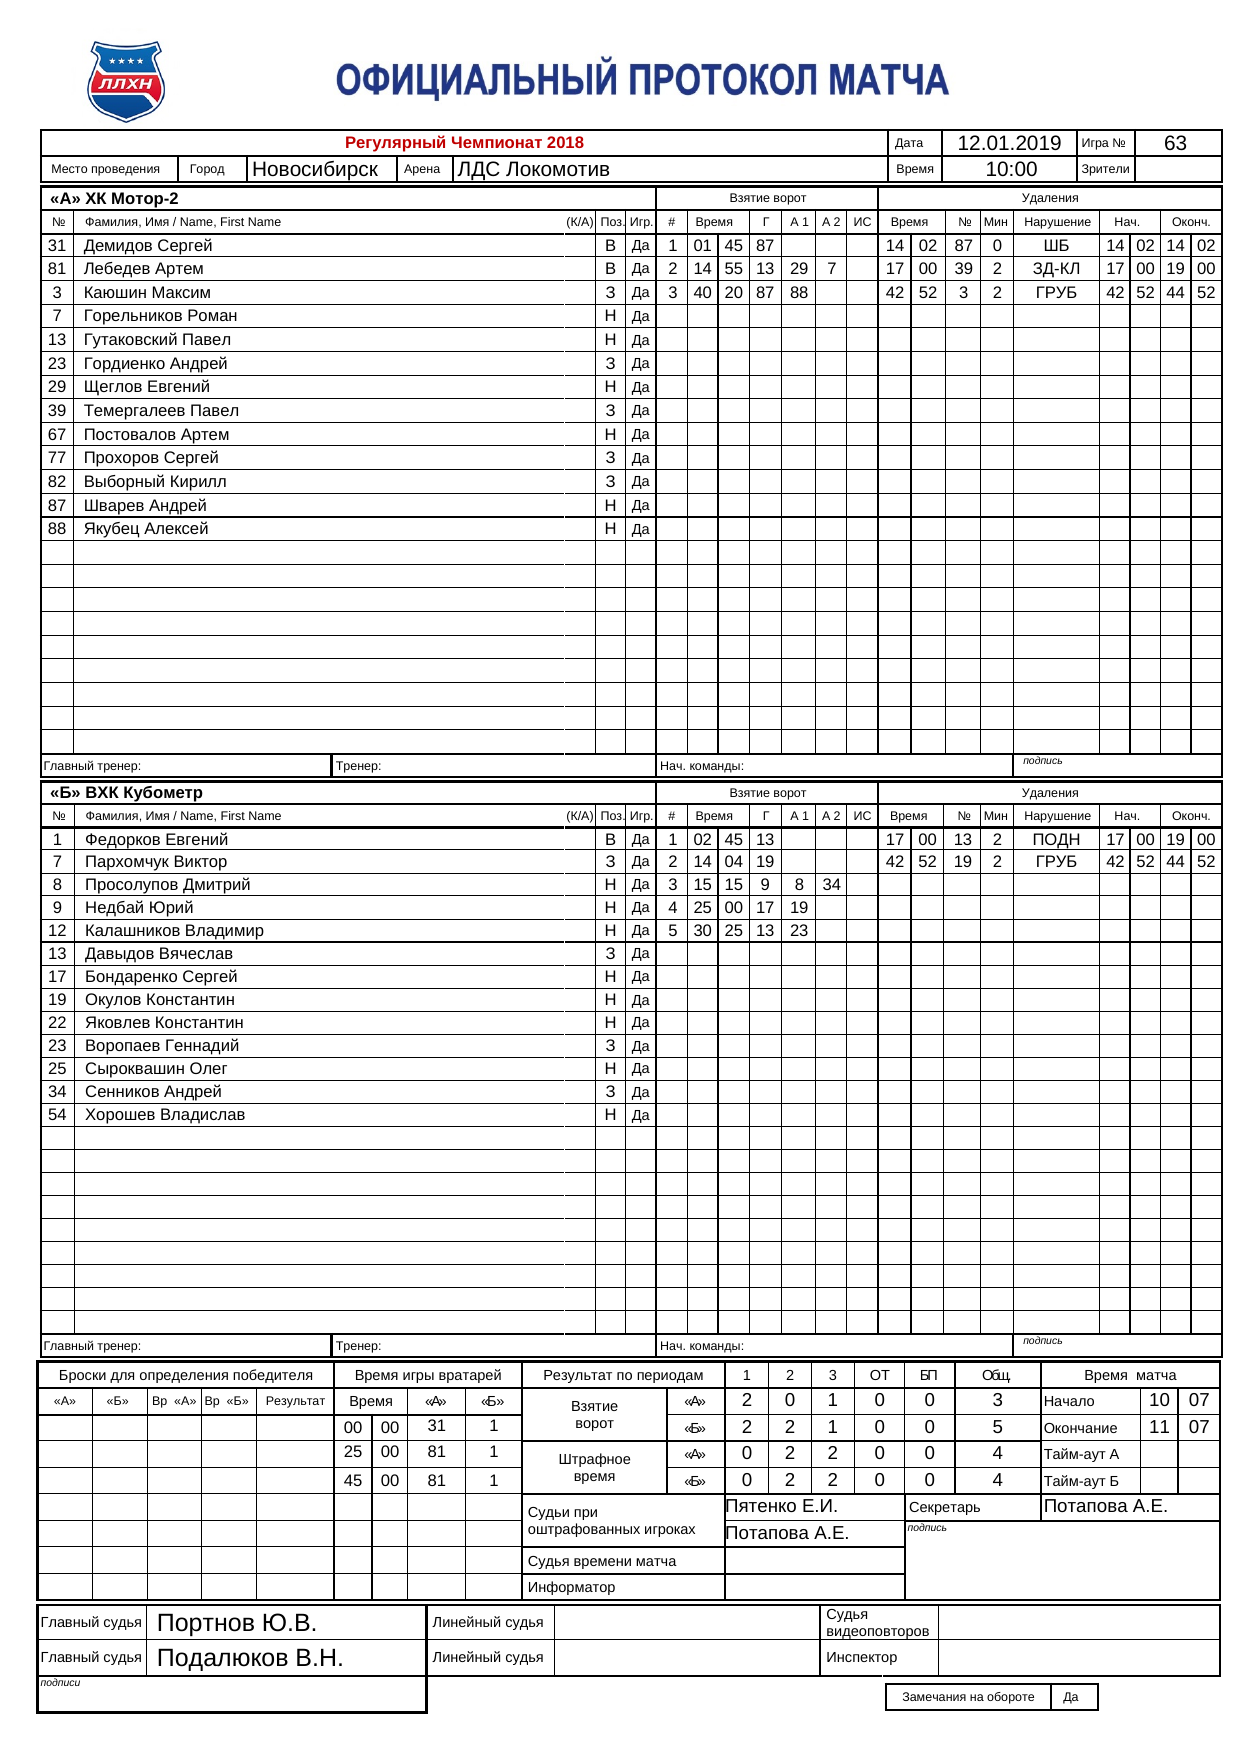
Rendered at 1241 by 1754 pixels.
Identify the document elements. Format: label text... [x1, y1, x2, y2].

table_cell [42, 1242, 74, 1264]
table_cell Нарушение [1014, 211, 1099, 233]
table_cell [1131, 1081, 1160, 1103]
table_cell Каюшин Максим [74, 281, 564, 303]
table_cell Судьи при оштрафованных игроках [523, 1495, 724, 1546]
table_cell [657, 966, 687, 987]
table_cell 55 [719, 257, 749, 280]
table_cell [816, 541, 846, 564]
table_cell подписи [39, 1677, 425, 1711]
table_cell [1192, 1219, 1221, 1241]
table_cell [626, 588, 655, 611]
table_cell 0 [855, 1468, 904, 1493]
table_cell [981, 1196, 1013, 1218]
table_cell 1 [657, 235, 687, 256]
table_cell [847, 470, 877, 493]
table_cell 04 [719, 850, 749, 872]
table_cell [816, 1196, 846, 1218]
table_cell [879, 1081, 910, 1103]
table_header Общ. [956, 1363, 1040, 1387]
table_cell [74, 683, 564, 706]
table_cell Н [596, 966, 625, 987]
table_cell [944, 1173, 980, 1195]
table_cell [74, 541, 564, 564]
table_cell Н [596, 874, 625, 895]
table_cell 00 [1131, 257, 1160, 280]
table_cell [719, 1265, 749, 1287]
table_cell 52 [1131, 850, 1160, 872]
table_cell [1161, 874, 1190, 895]
table_cell [847, 636, 877, 658]
table_cell 02 [688, 829, 717, 849]
table_cell [626, 707, 655, 729]
table_cell [944, 1012, 980, 1033]
table_cell [202, 1416, 256, 1440]
table_cell [879, 1035, 910, 1057]
table_cell [688, 352, 717, 374]
table_cell [466, 1547, 521, 1573]
table_cell [816, 1265, 846, 1287]
table_cell [1161, 1196, 1190, 1218]
table_cell 29 [782, 257, 815, 280]
table_cell 14 [879, 235, 910, 256]
table_cell Нач. команды: [657, 1335, 1012, 1356]
table_cell [93, 1494, 147, 1520]
table_cell [912, 1150, 943, 1172]
table_cell [879, 1265, 910, 1287]
table_cell 10 [1141, 1389, 1177, 1413]
table_cell [782, 1196, 815, 1218]
table_cell 25 [688, 896, 717, 918]
table_cell Время [879, 211, 945, 233]
table_cell [373, 1547, 407, 1573]
table_cell [816, 683, 846, 706]
table_cell [719, 989, 749, 1011]
table_cell [148, 1494, 201, 1520]
table_cell [750, 1012, 781, 1033]
table_cell [1100, 683, 1129, 706]
table_cell [1192, 1081, 1221, 1103]
table_cell [1014, 966, 1099, 987]
table_cell [1131, 565, 1160, 587]
table_cell [1161, 1219, 1190, 1241]
table_cell [912, 1081, 943, 1103]
table_cell [912, 541, 945, 564]
table_cell Да [626, 943, 655, 964]
table_cell [74, 659, 564, 682]
table_cell [1161, 1242, 1190, 1264]
table_cell 14 [688, 850, 717, 872]
table_cell [944, 920, 980, 941]
table_cell [565, 1081, 595, 1103]
table_cell [626, 1150, 655, 1172]
table_cell [93, 1574, 147, 1599]
table_cell [719, 541, 749, 564]
table_cell 14 [1161, 235, 1190, 256]
table_cell [1014, 470, 1099, 493]
table_cell 9 [750, 874, 781, 895]
table_header Да [1052, 1685, 1097, 1709]
table_cell [782, 518, 815, 540]
table_cell [816, 730, 846, 753]
table_cell [879, 659, 910, 682]
table_cell Шварев Андрей [74, 494, 564, 516]
table_cell Нач. [1100, 805, 1160, 826]
table_cell [816, 707, 846, 729]
table_cell [981, 352, 1013, 374]
table_cell [946, 636, 980, 658]
table_cell [782, 943, 815, 964]
table_cell [981, 376, 1013, 398]
table_cell [335, 1521, 371, 1546]
table_cell [816, 1311, 846, 1333]
table_cell Время [889, 157, 941, 181]
table_cell [719, 1104, 749, 1126]
table_cell [1161, 1288, 1190, 1310]
table_cell [565, 376, 595, 398]
table_cell 19 [944, 850, 980, 872]
table_cell [879, 874, 910, 895]
table_cell 13 [42, 943, 74, 964]
table_cell 7 [42, 850, 74, 872]
table_cell [981, 446, 1013, 469]
table_cell [1131, 1196, 1160, 1218]
table_cell [750, 518, 781, 540]
table_cell Да [626, 376, 655, 398]
table_cell [912, 1242, 943, 1264]
table_cell [1192, 1104, 1221, 1126]
table_cell 2 [981, 281, 1013, 303]
table_cell Игр. [626, 805, 655, 826]
table_cell Арена [398, 157, 452, 181]
table_cell [847, 707, 877, 729]
table_cell [688, 966, 717, 987]
table_cell [42, 612, 73, 634]
table_cell [816, 1242, 846, 1264]
table_cell 07 [1179, 1415, 1219, 1440]
table_cell [879, 1196, 910, 1218]
table_cell [565, 470, 595, 493]
table_cell А 1 [782, 211, 815, 233]
table_cell 02 [1192, 235, 1221, 256]
table_cell [719, 943, 749, 964]
table_cell [42, 1265, 74, 1287]
table_cell [657, 683, 687, 706]
table_cell [944, 1127, 980, 1149]
table_cell [912, 1012, 943, 1033]
table_header 63 [1136, 131, 1221, 155]
table_header 1 [726, 1363, 768, 1387]
table_cell [782, 565, 815, 587]
table_cell [1161, 1150, 1190, 1172]
table_cell [1192, 966, 1221, 987]
table_header Время матча [1042, 1363, 1219, 1387]
table_cell [816, 896, 846, 918]
table_cell [750, 1127, 781, 1149]
table_cell [1131, 1265, 1160, 1287]
table_cell [657, 1242, 687, 1264]
table_cell [428, 1677, 882, 1711]
table_cell [1014, 399, 1099, 422]
table_header Взятие ворот [657, 783, 877, 803]
table_cell [1100, 518, 1129, 540]
table_cell [879, 943, 910, 964]
table_cell [1161, 920, 1190, 941]
table_cell [74, 636, 564, 658]
table_cell [565, 1058, 595, 1079]
table_cell [555, 1606, 819, 1639]
table_cell [816, 1173, 846, 1195]
table_cell 13 [944, 829, 980, 849]
table_cell [626, 1288, 655, 1310]
table_cell Судья видеоповторов [821, 1606, 938, 1639]
table_cell [1014, 989, 1099, 1011]
table_cell [816, 1058, 846, 1079]
table_cell [1192, 636, 1221, 658]
table_cell 45 [719, 235, 749, 256]
table_cell [981, 1265, 1013, 1287]
table_cell [944, 896, 980, 918]
table_cell [944, 1058, 980, 1079]
table_cell Оконч. [1161, 211, 1221, 233]
table_cell [750, 1265, 781, 1287]
table_cell [944, 1265, 980, 1287]
table_cell Взятие ворот [523, 1389, 666, 1440]
table_cell [1100, 896, 1129, 918]
table_cell [1100, 494, 1129, 516]
table_cell «Б» [668, 1415, 724, 1440]
table_cell 00 [912, 257, 945, 280]
table_cell 45 [719, 829, 749, 849]
table_cell [816, 423, 846, 445]
table_cell [750, 1219, 781, 1241]
table_cell Подалюков В.Н. [147, 1640, 425, 1675]
table_cell «Б» [93, 1389, 147, 1413]
table_cell [981, 966, 1013, 987]
table_cell [565, 1196, 595, 1218]
table_cell [148, 1547, 201, 1573]
table_cell [1179, 1441, 1219, 1467]
table_cell [565, 235, 595, 256]
table_cell [879, 423, 910, 445]
table_cell 30 [688, 920, 717, 941]
table_cell ГРУБ [1014, 281, 1099, 303]
table_cell [1131, 305, 1160, 327]
table_cell [373, 1521, 407, 1546]
table_cell 02 [1131, 235, 1160, 256]
table_cell [1100, 446, 1129, 469]
table_cell [847, 1242, 877, 1264]
table_cell [688, 659, 717, 682]
table_cell [626, 659, 655, 682]
table_header 2 [769, 1363, 811, 1387]
table_cell [816, 1012, 846, 1033]
table_cell [257, 1494, 333, 1520]
table_cell [750, 966, 781, 987]
table_cell [816, 235, 846, 256]
table_cell [688, 1104, 717, 1126]
table_cell [1014, 730, 1099, 753]
table_cell [750, 636, 781, 658]
table_cell [1100, 470, 1129, 493]
table_header Регулярный Чемпионат 2018 [42, 131, 887, 155]
table_cell 42 [879, 281, 910, 303]
table_cell [912, 896, 943, 918]
table_header Взятие ворот [657, 188, 877, 209]
table_cell «А» [668, 1442, 724, 1467]
table_cell [148, 1441, 201, 1467]
table_cell [782, 1081, 815, 1103]
table_cell [782, 328, 815, 351]
table_cell [912, 943, 943, 964]
table_cell Недбай Юрий [75, 896, 564, 918]
table_cell Н [596, 896, 625, 918]
table_cell [1131, 920, 1160, 941]
table_cell [565, 896, 595, 918]
table_cell № [946, 211, 980, 233]
table_cell Пятенко Е.И. [726, 1495, 904, 1520]
table_cell [1161, 707, 1190, 729]
table_cell 3 [657, 874, 687, 895]
table_cell [912, 1058, 943, 1079]
table_cell [719, 565, 749, 587]
table_cell [719, 707, 749, 729]
table_cell [1192, 328, 1221, 351]
table_cell [657, 730, 687, 753]
table_header Броски для определения победителя [39, 1363, 333, 1387]
table_cell [1161, 423, 1190, 445]
table_cell [847, 896, 877, 918]
table_cell [1131, 446, 1160, 469]
table_cell [719, 636, 749, 658]
table_cell [750, 1104, 781, 1126]
table_cell [565, 1219, 595, 1241]
table_cell № [944, 805, 980, 826]
table_cell [981, 683, 1013, 706]
table_cell Н [596, 920, 625, 941]
table_cell [1192, 446, 1221, 469]
table_cell [912, 588, 945, 611]
table_cell 19 [1161, 257, 1190, 280]
table_cell [1014, 1104, 1099, 1126]
table_cell [1131, 470, 1160, 493]
table_cell ИС [847, 805, 877, 826]
table_cell [1161, 399, 1190, 422]
table_cell [719, 423, 749, 445]
table_cell Новосибирск [248, 157, 396, 181]
table_cell [1100, 1311, 1129, 1333]
table_cell [626, 683, 655, 706]
table_cell [1161, 1127, 1190, 1149]
table_cell [657, 1012, 687, 1033]
table_cell [1014, 659, 1099, 682]
table_cell [1100, 423, 1129, 445]
table_cell Вр «А» [148, 1389, 201, 1413]
table_cell 7 [816, 257, 846, 280]
table_cell [782, 1311, 815, 1333]
table_cell [879, 612, 910, 634]
table_cell Место проведения [42, 157, 177, 181]
table_cell [981, 1012, 1013, 1033]
table_cell [782, 1035, 815, 1057]
table_cell [335, 1547, 371, 1573]
table_cell [750, 1150, 781, 1172]
table_cell Да [626, 1058, 655, 1079]
table_cell 1 [466, 1441, 521, 1467]
table_cell [750, 494, 781, 516]
table_cell Город [179, 157, 246, 181]
table_cell [946, 588, 980, 611]
table_cell [912, 328, 945, 351]
table_cell [912, 1219, 943, 1241]
table_cell [1131, 874, 1160, 895]
table_cell [565, 541, 595, 564]
table_cell [1131, 659, 1160, 682]
table_cell [912, 494, 945, 516]
table_cell [1131, 1127, 1160, 1149]
table_cell [750, 1035, 781, 1057]
table_cell [565, 1265, 595, 1287]
table_cell [565, 1127, 595, 1149]
table_cell [1131, 636, 1160, 658]
table_cell [1131, 328, 1160, 351]
table_cell Время [688, 211, 749, 233]
table_cell [879, 446, 910, 469]
table_cell [1014, 1058, 1099, 1079]
table_cell 13 [750, 920, 781, 941]
table_cell [657, 989, 687, 1011]
table_cell 31 [42, 235, 73, 256]
table_cell [1161, 565, 1190, 587]
table_cell [565, 1311, 595, 1333]
table_cell [596, 612, 625, 634]
table_header 12.01.2019 [943, 131, 1076, 155]
table_cell [719, 1127, 749, 1149]
table_cell Информатор [523, 1575, 724, 1599]
table_header Время игры вратарей [335, 1363, 521, 1387]
table_cell [1100, 874, 1129, 895]
table_cell 25 [335, 1441, 371, 1467]
table_cell [1131, 423, 1160, 445]
table_cell Да [626, 470, 655, 493]
table_cell [847, 565, 877, 587]
table_cell [944, 989, 980, 1011]
table_cell [816, 281, 846, 303]
table_cell [1192, 470, 1221, 493]
table_cell [816, 1035, 846, 1057]
table_cell [657, 707, 687, 729]
table_cell [75, 1311, 564, 1333]
table_cell [1100, 636, 1129, 658]
table_cell [847, 328, 877, 351]
table_cell Тайм-аут А [1042, 1441, 1140, 1467]
table_cell 52 [1192, 281, 1221, 303]
table_cell Нарушение [1014, 805, 1099, 826]
table_cell Начало [1042, 1389, 1140, 1413]
table_cell [626, 1196, 655, 1218]
table_cell [688, 1311, 717, 1333]
table_cell [750, 730, 781, 753]
table_cell [719, 518, 749, 540]
table_cell [202, 1547, 256, 1573]
table_cell 17 [1100, 829, 1129, 849]
table_cell [657, 1035, 687, 1057]
table_cell 00 [912, 829, 943, 849]
table_cell [39, 1441, 92, 1467]
table_cell [1100, 707, 1129, 729]
table_cell [847, 1104, 877, 1126]
table_cell Н [596, 989, 625, 1011]
table_cell [657, 423, 687, 445]
table_cell [1100, 305, 1129, 327]
table_cell [912, 352, 945, 374]
table_cell [1100, 1081, 1129, 1103]
table_cell [750, 1196, 781, 1218]
table_cell [39, 1547, 92, 1573]
table_cell [1014, 1242, 1099, 1264]
table_cell [719, 683, 749, 706]
table_cell [847, 494, 877, 516]
table_cell Да [626, 518, 655, 540]
table_cell ЗД-КЛ [1014, 257, 1099, 280]
table_cell [1192, 683, 1221, 706]
table_cell Поз. [596, 211, 625, 233]
table_cell [847, 1265, 877, 1287]
table_cell [944, 1288, 980, 1310]
table_cell [847, 305, 877, 327]
table_cell [148, 1468, 201, 1493]
table_cell [1161, 328, 1190, 351]
table_cell [726, 1548, 904, 1573]
table_cell [1014, 1035, 1099, 1057]
table_cell Н [596, 376, 625, 398]
table_cell [42, 1127, 74, 1149]
table_header Удаления [879, 783, 1221, 803]
table_cell Бондаренко Сергей [75, 966, 564, 987]
table_cell [1100, 588, 1129, 611]
table_cell [1100, 376, 1129, 398]
table_cell 17 [879, 257, 910, 280]
table_cell З [596, 281, 625, 303]
table_cell [847, 874, 877, 895]
table_cell [1100, 1196, 1129, 1218]
table_cell [912, 1311, 943, 1333]
table_cell [596, 1196, 625, 1218]
table_cell [1100, 1104, 1129, 1126]
table_cell [688, 1035, 717, 1057]
table_cell [202, 1574, 256, 1599]
table_cell [750, 470, 781, 493]
table_cell [912, 707, 945, 729]
table_cell [1014, 1127, 1099, 1149]
table_cell [1192, 896, 1221, 918]
table_cell 54 [42, 1104, 74, 1126]
table_cell [1192, 943, 1221, 964]
table_cell [912, 446, 945, 469]
table_cell 3 [42, 281, 73, 303]
table_cell 5 [657, 920, 687, 941]
table_cell Сыроквашин Олег [75, 1058, 564, 1079]
table_cell [626, 730, 655, 753]
table_cell 14 [1100, 235, 1129, 256]
table_cell Фамилия, Имя / Name, First Name [74, 211, 565, 233]
table_cell 77 [42, 446, 73, 469]
table_cell [626, 1242, 655, 1264]
table_cell [93, 1441, 147, 1467]
table_cell [816, 1219, 846, 1241]
table_cell [257, 1521, 333, 1546]
table_cell 52 [912, 850, 943, 872]
table_cell [565, 446, 595, 469]
table_cell [1014, 874, 1099, 895]
table_cell [847, 1035, 877, 1057]
table_cell [657, 399, 687, 422]
table_cell [1161, 1173, 1190, 1195]
table_cell [75, 1127, 564, 1149]
table_cell [879, 305, 910, 327]
table_cell [657, 1127, 687, 1149]
table_cell [847, 659, 877, 682]
table_cell [782, 612, 815, 634]
table_cell [1161, 446, 1190, 469]
table_cell [816, 1081, 846, 1103]
table_cell [1014, 612, 1099, 634]
table_cell [946, 541, 980, 564]
table_cell [750, 446, 781, 469]
table_cell [1014, 1265, 1099, 1287]
table_cell [816, 850, 846, 872]
table_cell [1192, 1288, 1221, 1310]
table_cell [847, 518, 877, 540]
table_cell [1014, 423, 1099, 445]
table_cell Тренер: [333, 755, 655, 776]
table_cell [816, 494, 846, 516]
table_cell [782, 352, 815, 374]
table_cell [1192, 874, 1221, 895]
table_cell Н [596, 328, 625, 351]
table_cell [688, 328, 717, 351]
table_cell [912, 659, 945, 682]
table_cell [1192, 989, 1221, 1011]
table_cell 0 [769, 1389, 811, 1413]
table_cell [750, 1081, 781, 1103]
table_cell [688, 612, 717, 634]
table_cell [719, 612, 749, 634]
table_cell [1014, 376, 1099, 398]
table_cell [466, 1574, 521, 1599]
table_cell [1131, 943, 1160, 964]
table_cell [847, 376, 877, 398]
table_cell [596, 659, 625, 682]
table_cell [981, 1173, 1013, 1195]
table_cell [782, 541, 815, 564]
table_cell [1014, 446, 1099, 469]
table_cell [847, 1288, 877, 1310]
table_cell (К/А) [565, 805, 595, 826]
table_cell [879, 1058, 910, 1079]
table_cell № [42, 211, 73, 233]
table_cell Штрафное время [523, 1442, 666, 1493]
table_cell [565, 423, 595, 445]
table_cell Игр. [626, 211, 655, 233]
table_cell [688, 730, 717, 753]
table_cell [981, 518, 1013, 540]
table_cell [719, 1081, 749, 1103]
table_cell [719, 1058, 749, 1079]
table_cell [1014, 1311, 1099, 1333]
table_cell [39, 1521, 92, 1546]
table_cell 0 [905, 1468, 954, 1493]
table_cell [1131, 1242, 1160, 1264]
table_cell [565, 328, 595, 351]
table_cell [719, 1173, 749, 1195]
table_cell [782, 730, 815, 753]
table_cell [1100, 1127, 1129, 1149]
table_cell Да [626, 1081, 655, 1103]
table_cell Лебедев Артем [74, 257, 564, 280]
table_cell [1192, 1012, 1221, 1033]
table_cell ГРУБ [1014, 850, 1099, 872]
table_cell [657, 1265, 687, 1287]
table_cell [688, 1150, 717, 1172]
table_cell Демидов Сергей [74, 235, 564, 256]
table_cell [1131, 1035, 1160, 1057]
table_cell [944, 966, 980, 987]
table_cell [981, 989, 1013, 1011]
table_cell [596, 1288, 625, 1310]
table_cell 1 [42, 829, 74, 849]
table_cell Нач. [1100, 211, 1160, 233]
table_cell 2 [769, 1468, 811, 1493]
table_cell [847, 1311, 877, 1333]
table_cell [1100, 352, 1129, 374]
table_cell 0 [905, 1415, 954, 1440]
table_cell [816, 1127, 846, 1149]
table_cell [847, 281, 877, 303]
table_cell Портнов Ю.В. [147, 1606, 425, 1639]
table_cell [879, 328, 910, 351]
table_cell 82 [42, 470, 73, 493]
table_cell [75, 1265, 564, 1287]
table_cell [750, 328, 781, 351]
table_cell Гутаковский Павел [74, 328, 564, 351]
table_cell [879, 588, 910, 611]
table_cell [1161, 989, 1190, 1011]
table_cell [688, 446, 717, 469]
table_cell [750, 565, 781, 587]
table_cell [750, 683, 781, 706]
table_cell [1192, 494, 1221, 516]
table_cell [565, 683, 595, 706]
table_cell «А» [668, 1389, 724, 1413]
table_cell 4 [956, 1442, 1040, 1467]
table_cell [74, 730, 564, 753]
table_cell [1192, 612, 1221, 634]
table_cell [657, 1219, 687, 1241]
table_cell 29 [42, 376, 73, 398]
table_cell [939, 1606, 1219, 1639]
table_cell 44 [1161, 281, 1190, 303]
table_cell 23 [42, 1035, 74, 1057]
table_cell 0 [981, 235, 1013, 256]
table_cell [688, 470, 717, 493]
table_cell 2 [981, 829, 1013, 849]
table_cell [719, 730, 749, 753]
table_cell [719, 1288, 749, 1310]
table_cell Оконч. [1161, 805, 1221, 826]
table_cell Темергалеев Павел [74, 399, 564, 422]
table_cell [750, 1058, 781, 1079]
table_cell [782, 305, 815, 327]
table_cell [816, 659, 846, 682]
table_cell З [596, 399, 625, 422]
table_cell [750, 1242, 781, 1264]
table_cell 3 [657, 281, 687, 303]
table_cell [257, 1416, 333, 1440]
table_cell Да [626, 896, 655, 918]
table_cell [657, 541, 687, 564]
table_cell [912, 612, 945, 634]
table_cell [912, 1288, 943, 1310]
table_cell Главный тренер: [42, 755, 330, 776]
table_cell [93, 1547, 147, 1573]
table_cell [946, 352, 980, 374]
table_cell 23 [782, 920, 815, 941]
table_cell А 1 [782, 805, 815, 826]
table_cell [565, 1104, 595, 1126]
table_cell [981, 1058, 1013, 1079]
table_cell [657, 1196, 687, 1218]
table_cell [202, 1521, 256, 1546]
table_cell [912, 920, 943, 941]
table_cell [565, 1242, 595, 1264]
table_cell 39 [42, 399, 73, 422]
table_cell [1014, 305, 1099, 327]
table_cell [688, 1219, 717, 1241]
table_cell [816, 399, 846, 422]
table_cell [981, 636, 1013, 658]
table_cell 81 [408, 1468, 465, 1493]
table_cell [657, 1150, 687, 1172]
table_cell 8 [782, 874, 815, 895]
table_cell [1014, 352, 1099, 374]
table_cell [466, 1521, 521, 1546]
table_cell [847, 1058, 877, 1079]
table_cell [596, 1127, 625, 1149]
table_cell Инспектор [821, 1640, 938, 1675]
table_cell Калашников Владимир [75, 920, 564, 941]
table_cell [981, 470, 1013, 493]
table_cell [816, 943, 846, 964]
table_header Результат по периодам [523, 1363, 724, 1387]
table_cell [847, 920, 877, 941]
table_cell Н [596, 423, 625, 445]
table_cell 3 [946, 281, 980, 303]
table_cell [912, 683, 945, 706]
table_cell [1100, 1242, 1129, 1264]
table_cell [1192, 1058, 1221, 1079]
table_cell [1161, 966, 1190, 987]
table_cell Да [626, 423, 655, 445]
table_cell [1131, 683, 1160, 706]
table_cell [912, 989, 943, 1011]
table_cell Н [596, 1058, 625, 1079]
table_cell [1131, 730, 1160, 753]
table_cell [782, 1173, 815, 1195]
table_cell [912, 1127, 943, 1149]
table_cell [257, 1441, 333, 1467]
table_cell [719, 588, 749, 611]
table_cell [1100, 730, 1129, 753]
table_cell [750, 352, 781, 374]
table_cell Да [626, 1104, 655, 1126]
table_cell Линейный судья [428, 1606, 554, 1639]
table_cell [750, 305, 781, 327]
table_cell [565, 399, 595, 422]
table_cell # [657, 211, 687, 233]
table_cell [816, 989, 846, 1011]
table_cell [466, 1494, 521, 1520]
table_cell [1192, 920, 1221, 941]
table_cell [1131, 1173, 1160, 1195]
table_cell Хорошев Владислав [75, 1104, 564, 1126]
table_cell [373, 1574, 407, 1599]
table_cell [1100, 1150, 1129, 1172]
table_cell [1192, 399, 1221, 422]
table_cell [1192, 1035, 1221, 1057]
table_cell 00 [373, 1416, 407, 1440]
table_cell 13 [42, 328, 73, 351]
table_cell [1099, 1682, 1220, 1711]
table_cell [565, 1288, 595, 1310]
table_cell [565, 352, 595, 374]
table_cell [1161, 376, 1190, 398]
table_cell Да [626, 399, 655, 422]
table_cell 13 [750, 257, 781, 280]
table_cell [688, 636, 717, 658]
table_cell [912, 1196, 943, 1218]
table_cell [981, 1242, 1013, 1264]
table_cell Нач. команды: [657, 755, 1012, 776]
table_cell [1161, 518, 1190, 540]
table_cell [1192, 659, 1221, 682]
table_cell [75, 1150, 564, 1172]
table_cell [596, 1242, 625, 1264]
table_cell [688, 1173, 717, 1195]
table_cell [1131, 541, 1160, 564]
table_cell Мин [981, 211, 1013, 233]
table_cell [981, 920, 1013, 941]
table_cell 2 [981, 257, 1013, 280]
table_cell «А» [408, 1389, 465, 1413]
table_cell [981, 588, 1013, 611]
table_cell [596, 1173, 625, 1195]
table_cell подпись [906, 1522, 1219, 1599]
table_cell [565, 659, 595, 682]
table_cell 00 [719, 896, 749, 918]
table_cell 17 [750, 896, 781, 918]
table_cell 25 [42, 1058, 74, 1079]
table_cell [912, 874, 943, 895]
table_cell 01 [688, 235, 717, 256]
table_cell [1161, 588, 1190, 611]
table_cell [981, 1035, 1013, 1057]
table_cell [565, 1150, 595, 1172]
table_cell [912, 730, 945, 753]
table_cell [1131, 494, 1160, 516]
table_cell З [596, 470, 625, 493]
table_cell З [596, 446, 625, 469]
table_cell [1192, 1196, 1221, 1218]
table_cell 00 [335, 1416, 371, 1440]
table_cell [847, 423, 877, 445]
table_cell [657, 1104, 687, 1126]
table_cell [565, 281, 595, 303]
table_cell [688, 376, 717, 398]
table_cell 19 [42, 989, 74, 1011]
table_cell [847, 829, 877, 849]
table_cell Потапова А.Е. [1042, 1495, 1219, 1520]
table_cell [1014, 328, 1099, 351]
table_cell [912, 518, 945, 540]
table_cell 2 [812, 1442, 854, 1467]
table_cell [688, 565, 717, 587]
table_cell [816, 328, 846, 351]
table_cell [657, 588, 687, 611]
table_cell [1100, 1173, 1129, 1195]
table_cell «Б» [668, 1468, 724, 1493]
table_cell [1100, 541, 1129, 564]
table_cell З [596, 1035, 625, 1057]
table_cell 87 [750, 281, 781, 303]
table_cell [946, 446, 980, 469]
table_cell [816, 588, 846, 611]
table_cell [879, 896, 910, 918]
table_cell [688, 1196, 717, 1218]
table_cell [1100, 1288, 1129, 1310]
table_cell [782, 235, 815, 256]
table_cell 02 [912, 235, 945, 256]
table_cell Щеглов Евгений [74, 376, 564, 398]
table_cell Да [626, 446, 655, 469]
table_cell подпись [1014, 755, 1221, 776]
table_cell [257, 1574, 333, 1599]
table_cell [782, 829, 815, 849]
table_cell [847, 399, 877, 422]
table_cell [42, 707, 73, 729]
table_cell 17 [42, 966, 74, 987]
table_cell [1192, 541, 1221, 564]
table_cell [335, 1574, 371, 1599]
table_cell [657, 1173, 687, 1195]
table_cell [847, 235, 877, 256]
table_cell [565, 874, 595, 895]
table_cell [847, 446, 877, 469]
table_cell [657, 636, 687, 658]
table_cell [782, 399, 815, 422]
table_cell Прохоров Сергей [74, 446, 564, 469]
table_cell [946, 518, 980, 540]
table_cell Да [626, 352, 655, 374]
table_cell [1192, 376, 1221, 398]
table_cell [1161, 636, 1190, 658]
table_cell Время [688, 805, 749, 826]
table_cell Да [626, 235, 655, 256]
table_cell [42, 1311, 74, 1333]
table_cell [719, 1219, 749, 1241]
table_cell [750, 399, 781, 422]
table_cell [596, 565, 625, 587]
table_cell [719, 1311, 749, 1333]
table_cell [1161, 1035, 1190, 1057]
table_cell [1161, 896, 1190, 918]
table_cell Да [626, 920, 655, 941]
table_cell [981, 494, 1013, 516]
table_cell [1131, 588, 1160, 611]
table_cell [944, 1035, 980, 1057]
table_cell [565, 612, 595, 634]
table_cell [782, 659, 815, 682]
table_cell [879, 636, 910, 658]
table_cell А 2 [816, 805, 846, 826]
table_cell [750, 943, 781, 964]
table_cell [257, 1547, 333, 1573]
table_cell [657, 565, 687, 587]
table_cell [879, 470, 910, 493]
table_cell 1 [812, 1389, 854, 1413]
table_cell [944, 1219, 980, 1241]
table_cell [1131, 1288, 1160, 1310]
table_cell [946, 494, 980, 516]
table_cell [816, 376, 846, 398]
table_cell [944, 1196, 980, 1218]
table_cell [946, 683, 980, 706]
table_cell [879, 565, 910, 587]
table_cell [879, 989, 910, 1011]
table_cell [565, 257, 595, 280]
table_cell [782, 1265, 815, 1287]
table_cell [1014, 707, 1099, 729]
table_cell [1192, 707, 1221, 729]
table_cell [750, 707, 781, 729]
table_cell [1192, 305, 1221, 327]
table_cell [688, 399, 717, 422]
table_cell [782, 1150, 815, 1172]
table_cell [1192, 1265, 1221, 1287]
table_cell [816, 920, 846, 941]
table_cell [688, 305, 717, 327]
table_cell [1161, 541, 1190, 564]
table_cell [596, 683, 625, 706]
table_cell [1014, 636, 1099, 658]
table_cell 34 [42, 1081, 74, 1103]
table_cell [657, 470, 687, 493]
table_cell [750, 541, 781, 564]
table_cell [657, 943, 687, 964]
table_cell [750, 989, 781, 1011]
table_cell Мин [981, 805, 1013, 826]
table_cell [39, 1416, 92, 1440]
table_cell [719, 352, 749, 374]
table_cell [912, 1265, 943, 1287]
table_cell [93, 1521, 147, 1546]
table_cell [42, 1288, 74, 1310]
table_cell [657, 1081, 687, 1103]
table_cell ИС [847, 211, 877, 233]
table_cell [74, 588, 564, 611]
table_cell [42, 636, 73, 658]
table_cell З [596, 1081, 625, 1103]
table_cell [596, 588, 625, 611]
table_cell [1161, 1104, 1190, 1126]
table_cell [847, 943, 877, 964]
table_cell [981, 305, 1013, 327]
table_cell [42, 588, 73, 611]
table_cell [148, 1521, 201, 1546]
table_cell [657, 1288, 687, 1310]
table_cell Линейный судья [428, 1640, 554, 1675]
table_cell 10:00 [943, 157, 1076, 181]
table_cell [847, 966, 877, 987]
table_cell [719, 966, 749, 987]
table_cell [879, 1288, 910, 1310]
table_cell 00 [1192, 829, 1221, 849]
table_cell [782, 1288, 815, 1310]
table_cell [596, 636, 625, 658]
table_cell Результат [257, 1389, 333, 1413]
table_cell Н [596, 1104, 625, 1126]
table_cell [74, 707, 564, 729]
table_cell [75, 1288, 564, 1310]
table_cell [1161, 659, 1190, 682]
table_cell [1161, 494, 1190, 516]
table_cell [596, 730, 625, 753]
table_cell [75, 1173, 564, 1195]
table_cell [408, 1547, 465, 1573]
table_cell [981, 612, 1013, 634]
table_cell Да [626, 1012, 655, 1033]
table_cell [1131, 1104, 1160, 1126]
table_cell [981, 730, 1013, 753]
table_cell [202, 1494, 256, 1520]
table_cell [626, 636, 655, 658]
table_cell [1014, 1012, 1099, 1033]
table_cell [912, 565, 945, 587]
table_cell [912, 636, 945, 658]
table_cell [981, 1127, 1013, 1149]
table_cell [657, 612, 687, 634]
table_cell [782, 588, 815, 611]
table_cell Якубец Алексей [74, 518, 564, 540]
table_cell [688, 1058, 717, 1079]
table_cell [912, 1173, 943, 1195]
table_cell [596, 1219, 625, 1241]
table_cell [946, 707, 980, 729]
table_cell 0 [905, 1442, 954, 1467]
table_cell [39, 1468, 92, 1493]
table_cell [1100, 612, 1129, 634]
table_cell 00 [1192, 257, 1221, 280]
table_cell 2 [769, 1415, 811, 1440]
table_cell Фамилия, Имя / Name, First Name [75, 805, 565, 826]
table_cell 2 [981, 850, 1013, 872]
table_cell [408, 1494, 465, 1520]
table_cell [565, 494, 595, 516]
table_cell [981, 874, 1013, 895]
table_cell [816, 829, 846, 849]
table_cell 07 [1179, 1389, 1219, 1413]
table_cell [688, 1265, 717, 1287]
table_cell [1131, 1058, 1160, 1079]
table_cell [981, 896, 1013, 918]
table_cell [688, 1288, 717, 1310]
table_cell [626, 1219, 655, 1241]
table_cell 0 [855, 1442, 904, 1467]
table_cell 22 [42, 1012, 74, 1033]
table_cell 4 [956, 1468, 1040, 1493]
table_cell [1100, 659, 1129, 682]
table_cell [912, 399, 945, 422]
table_cell [1131, 707, 1160, 729]
table_cell [1192, 1311, 1221, 1333]
table_cell 87 [750, 235, 781, 256]
table_cell Воропаев Геннадий [75, 1035, 564, 1057]
table_cell [719, 328, 749, 351]
table_cell 87 [946, 235, 980, 256]
table_cell 87 [42, 494, 73, 516]
table_cell [719, 659, 749, 682]
table_cell Н [596, 1012, 625, 1033]
table_cell [946, 423, 980, 445]
table_cell [879, 730, 910, 753]
table_cell [688, 494, 717, 516]
table_cell [912, 1035, 943, 1057]
table_cell [1131, 966, 1160, 987]
table_cell 42 [879, 850, 910, 872]
table_cell [657, 446, 687, 469]
table_cell [981, 1081, 1013, 1103]
table_cell [555, 1640, 819, 1675]
table_cell [596, 1311, 625, 1333]
table_cell 1 [812, 1415, 854, 1440]
table_cell [750, 1311, 781, 1333]
table_cell [847, 1196, 877, 1218]
table_cell [1141, 1468, 1177, 1493]
table_cell [1161, 352, 1190, 374]
table_header Игра № [1078, 131, 1134, 155]
table_cell 3 [956, 1389, 1040, 1413]
table_cell [565, 943, 595, 964]
table_cell [944, 1081, 980, 1103]
table_cell [816, 1288, 846, 1310]
table_cell 11 [1141, 1415, 1177, 1440]
table_cell Да [626, 494, 655, 516]
table_cell [1131, 399, 1160, 422]
table_cell [847, 1081, 877, 1103]
table_cell Просолупов Дмитрий [75, 874, 564, 895]
table_cell В [596, 257, 625, 280]
table_cell [719, 494, 749, 516]
table_cell Н [596, 305, 625, 327]
table_cell [816, 352, 846, 374]
table_header «А» ХК Мотор-2 [42, 188, 655, 209]
table_cell Время [335, 1389, 407, 1413]
table_cell [1100, 1012, 1129, 1033]
table_cell [879, 1219, 910, 1241]
table_cell [719, 470, 749, 493]
table_cell Вр «Б» [202, 1389, 256, 1413]
table_cell 17 [879, 829, 910, 849]
table_cell [1131, 1150, 1160, 1172]
table_cell [847, 989, 877, 1011]
table_cell 9 [42, 896, 74, 918]
table_cell [912, 1104, 943, 1126]
table_cell [1131, 612, 1160, 634]
table_cell [879, 966, 910, 987]
table_cell [719, 1012, 749, 1033]
table_cell [782, 1127, 815, 1149]
table_cell 0 [905, 1389, 954, 1413]
table_cell [816, 612, 846, 634]
table_cell [42, 1150, 74, 1172]
table_cell 2 [657, 850, 687, 872]
table_cell [688, 423, 717, 445]
table_cell [1131, 896, 1160, 918]
table_cell [782, 636, 815, 658]
table_cell [1131, 376, 1160, 398]
table_cell [750, 612, 781, 634]
table_cell [847, 352, 877, 374]
table_cell 19 [782, 896, 815, 918]
table_cell З [596, 850, 625, 872]
table_cell Гордиенко Андрей [74, 352, 564, 374]
table_cell 15 [688, 874, 717, 895]
table_cell [1131, 1012, 1160, 1033]
table_cell [946, 305, 980, 327]
table_cell 0 [726, 1468, 768, 1493]
table_cell [782, 494, 815, 516]
table_cell 42 [1100, 850, 1129, 872]
table_cell З [596, 943, 625, 964]
table_cell [1100, 399, 1129, 422]
table_cell [202, 1441, 256, 1467]
table_cell [688, 541, 717, 564]
table_cell [847, 588, 877, 611]
table_cell 00 [373, 1468, 407, 1493]
table_cell [816, 446, 846, 469]
table_cell [944, 1150, 980, 1172]
table_cell 40 [688, 281, 717, 303]
table_cell Да [626, 874, 655, 895]
table_cell [847, 730, 877, 753]
table_cell [750, 376, 781, 398]
table_cell 14 [688, 257, 717, 280]
table_cell [565, 588, 595, 611]
table_cell [782, 966, 815, 987]
table_cell [981, 1104, 1013, 1126]
table_cell 00 [1131, 829, 1160, 849]
table_cell 88 [42, 518, 73, 540]
table_cell Н [596, 494, 625, 516]
table_cell [847, 1173, 877, 1195]
table_cell [944, 1104, 980, 1126]
table_cell [75, 1219, 564, 1241]
table_header 3 [812, 1363, 854, 1387]
table_cell Зрители [1078, 157, 1134, 181]
table_cell [879, 920, 910, 941]
table_cell [946, 565, 980, 587]
table_cell 44 [1161, 850, 1190, 872]
table_cell [750, 423, 781, 445]
table_cell [565, 989, 595, 1011]
picture [5, 28, 1179, 129]
table_cell [944, 874, 980, 895]
table_cell [1161, 1012, 1190, 1033]
table_cell [939, 1640, 1219, 1675]
table_cell [1014, 1288, 1099, 1310]
table_cell [596, 1150, 625, 1172]
table_cell 52 [1192, 850, 1221, 872]
table_cell Да [626, 966, 655, 987]
table_cell Сенников Андрей [75, 1081, 564, 1103]
table_cell 1 [466, 1416, 521, 1440]
table_cell [719, 1150, 749, 1172]
table_cell (К/А) [565, 211, 595, 233]
table_cell [688, 943, 717, 964]
table_cell [879, 1127, 910, 1149]
table_cell 0 [855, 1415, 904, 1440]
table_cell [1161, 470, 1190, 493]
table_cell [626, 541, 655, 564]
table_cell [782, 850, 815, 872]
table_cell [816, 966, 846, 987]
table_cell Главный судья [39, 1606, 146, 1639]
table_cell [1100, 966, 1129, 987]
table_cell 31 [408, 1416, 465, 1440]
table_cell [657, 352, 687, 374]
table_cell 42 [1100, 281, 1129, 303]
table_cell [782, 1012, 815, 1033]
table_cell [657, 494, 687, 516]
table_cell [1014, 541, 1099, 564]
table_cell [946, 328, 980, 351]
table_cell [596, 541, 625, 564]
table_cell [257, 1468, 333, 1493]
table_cell [626, 1265, 655, 1287]
table_cell Окулов Константин [75, 989, 564, 1011]
table_cell [565, 518, 595, 540]
table_cell Выборный Кирилл [74, 470, 564, 493]
table_cell [1014, 1081, 1099, 1103]
table_cell [816, 565, 846, 587]
table_cell [1192, 1150, 1221, 1172]
table_cell [1179, 1468, 1219, 1493]
table_cell [847, 1127, 877, 1149]
table_cell [202, 1468, 256, 1493]
table_cell [93, 1468, 147, 1493]
table_cell 23 [42, 352, 73, 374]
table_cell ПОДН [1014, 829, 1099, 849]
table_cell [879, 494, 910, 516]
table_cell [879, 1150, 910, 1172]
table_cell [596, 707, 625, 729]
table_cell [42, 683, 73, 706]
table_cell [1014, 683, 1099, 706]
table_cell [75, 1196, 564, 1218]
table_cell [944, 1311, 980, 1333]
table_cell [1131, 518, 1160, 540]
table_cell [42, 1219, 74, 1241]
table_cell [816, 1104, 846, 1126]
table_cell 19 [750, 850, 781, 872]
table_cell [879, 518, 910, 540]
table_cell [335, 1494, 371, 1520]
table_cell [981, 1219, 1013, 1241]
table_cell [847, 1150, 877, 1172]
table_cell [1100, 328, 1129, 351]
table_cell Секретарь [906, 1495, 1040, 1520]
table_cell 2 [726, 1389, 768, 1413]
table_cell [657, 659, 687, 682]
table_cell [782, 446, 815, 469]
table_cell Да [626, 989, 655, 1011]
table_cell «А» [39, 1389, 92, 1413]
table_cell [1131, 1311, 1160, 1333]
table_cell [946, 659, 980, 682]
table_cell [816, 1150, 846, 1172]
table_cell [565, 707, 595, 729]
table_cell Да [626, 1035, 655, 1057]
table_cell [750, 588, 781, 611]
table_cell [1100, 943, 1129, 964]
table_cell [688, 683, 717, 706]
table_cell [1014, 1173, 1099, 1195]
table_cell [565, 966, 595, 987]
table_cell Тренер: [333, 1335, 655, 1356]
table_cell Да [626, 829, 655, 849]
table_cell [39, 1494, 92, 1520]
table_cell 1 [466, 1468, 521, 1493]
table_cell [912, 423, 945, 445]
table_cell [879, 376, 910, 398]
table_cell [1014, 896, 1099, 918]
table_cell ЛДС Локомотив [454, 157, 887, 181]
table_cell 39 [946, 257, 980, 280]
table_cell [750, 1288, 781, 1310]
table_cell [879, 1104, 910, 1126]
table_cell Да [626, 281, 655, 303]
table_cell [408, 1574, 465, 1599]
table_cell [719, 305, 749, 327]
table_cell Да [626, 850, 655, 872]
table_cell [688, 989, 717, 1011]
table_cell 00 [373, 1441, 407, 1467]
table_cell [981, 399, 1013, 422]
table_cell [1014, 1219, 1099, 1241]
table_cell [626, 565, 655, 587]
table_cell [565, 1035, 595, 1057]
table_cell Поз. [596, 805, 625, 826]
table_cell Н [596, 518, 625, 540]
table_cell [981, 423, 1013, 445]
table_cell [782, 470, 815, 493]
table_cell [39, 1574, 92, 1599]
table_cell [1192, 518, 1221, 540]
table_cell [408, 1521, 465, 1546]
table_cell [1131, 352, 1160, 374]
table_cell [750, 659, 781, 682]
table_cell [816, 636, 846, 658]
table_cell [750, 1173, 781, 1195]
table_cell [946, 470, 980, 493]
table_cell [1161, 943, 1190, 964]
table_cell [565, 636, 595, 658]
table_cell [1192, 565, 1221, 587]
table_cell [1161, 1058, 1190, 1079]
table_cell Горельников Роман [74, 305, 564, 327]
table_cell [565, 1012, 595, 1033]
table_cell 2 [657, 257, 687, 280]
table_cell [782, 683, 815, 706]
table_cell [879, 352, 910, 374]
table_header БП [905, 1363, 954, 1387]
table_cell [1161, 612, 1190, 634]
table_cell [946, 399, 980, 422]
table_cell 19 [1161, 829, 1190, 849]
table_cell [944, 943, 980, 964]
table_cell 5 [956, 1415, 1040, 1440]
table_header Удаления [879, 188, 1221, 209]
table_cell [1100, 1265, 1129, 1287]
table_cell [879, 1242, 910, 1264]
table_cell В [596, 829, 625, 849]
table_cell 45 [335, 1468, 371, 1493]
table_cell [719, 1196, 749, 1218]
table_cell [657, 376, 687, 398]
table_cell [946, 612, 980, 634]
table_cell 67 [42, 423, 73, 445]
table_cell [1100, 920, 1129, 941]
table_cell [1014, 1196, 1099, 1218]
table_cell [565, 565, 595, 587]
table_cell [879, 1012, 910, 1033]
table_cell [657, 328, 687, 351]
table_cell [626, 1127, 655, 1149]
table_cell [981, 659, 1013, 682]
table_header Дата [889, 131, 941, 155]
table_cell [657, 1058, 687, 1079]
table_cell [1192, 730, 1221, 753]
table_cell [816, 470, 846, 493]
table_cell [1161, 730, 1190, 753]
table_cell [981, 1288, 1013, 1310]
table_cell Да [626, 257, 655, 280]
table_cell 81 [408, 1441, 465, 1467]
table_cell 2 [812, 1468, 854, 1493]
table_cell [565, 305, 595, 327]
table_cell [782, 423, 815, 445]
table_cell [93, 1416, 147, 1440]
table_cell ШБ [1014, 235, 1099, 256]
table_cell [657, 518, 687, 540]
table_cell [719, 1242, 749, 1264]
table_cell [1100, 989, 1129, 1011]
table_cell Постовалов Артем [74, 423, 564, 445]
table_cell [912, 305, 945, 327]
table_cell [148, 1416, 201, 1440]
table_cell [373, 1494, 407, 1520]
table_cell Главный тренер: [42, 1335, 330, 1356]
table_header Замечания на обороте [887, 1685, 1050, 1709]
table_cell [1141, 1441, 1177, 1467]
table_cell [596, 1265, 625, 1287]
table_cell [879, 399, 910, 422]
table_cell 20 [719, 281, 749, 303]
table_cell Время [879, 805, 943, 826]
table_cell [1014, 920, 1099, 941]
table_cell [42, 1196, 74, 1218]
table_cell [816, 305, 846, 327]
table_cell [944, 1242, 980, 1264]
table_cell Федорков Евгений [75, 829, 564, 849]
table_cell подпись [1014, 1335, 1221, 1356]
table_cell [1131, 989, 1160, 1011]
table_cell [719, 446, 749, 469]
table_cell А 2 [816, 211, 846, 233]
table_cell [879, 1173, 910, 1195]
table_cell [782, 376, 815, 398]
table_cell [981, 1311, 1013, 1333]
table_cell [981, 541, 1013, 564]
table_cell [42, 730, 73, 753]
table_cell 52 [912, 281, 945, 303]
table_cell [1161, 683, 1190, 706]
table_cell [981, 328, 1013, 351]
table_cell [719, 376, 749, 398]
table_cell Г [750, 805, 781, 826]
table_cell 1 [657, 829, 687, 849]
table_cell [946, 376, 980, 398]
table_cell [1192, 1242, 1221, 1264]
table_cell [1014, 518, 1099, 540]
table_cell [847, 541, 877, 564]
table_cell [1100, 1058, 1129, 1079]
table_cell [1136, 157, 1221, 181]
table_cell [1014, 565, 1099, 587]
table_cell [1100, 565, 1129, 587]
table_cell [1192, 588, 1221, 611]
table_cell [981, 565, 1013, 587]
table_cell [688, 1127, 717, 1149]
table_cell [1161, 1311, 1190, 1333]
table_cell [1131, 1219, 1160, 1241]
table_cell Да [626, 305, 655, 327]
table_cell № [42, 805, 74, 826]
table_cell [565, 730, 595, 753]
table_cell [565, 920, 595, 941]
table_cell [883, 1677, 1220, 1681]
table_cell Давыдов Вячеслав [75, 943, 564, 964]
table_cell [626, 1173, 655, 1195]
table_cell [565, 829, 595, 849]
table_cell [816, 518, 846, 540]
table_cell 4 [657, 896, 687, 918]
table_cell [74, 565, 564, 587]
table_cell [565, 850, 595, 872]
table_cell [688, 588, 717, 611]
table_cell [879, 541, 910, 564]
table_cell [782, 1104, 815, 1126]
table_cell Тайм-аут Б [1042, 1468, 1140, 1493]
table_cell [912, 966, 943, 987]
table_cell 17 [1100, 257, 1129, 280]
table_cell [726, 1575, 904, 1599]
table_cell [946, 730, 980, 753]
table_cell Г [750, 211, 781, 233]
table_cell «Б » [466, 1389, 521, 1413]
table_cell 81 [42, 257, 73, 280]
table_cell [1192, 423, 1221, 445]
table_cell # [657, 805, 687, 826]
table_cell [42, 1173, 74, 1195]
table_cell [657, 305, 687, 327]
table_cell [42, 659, 73, 682]
table_cell 88 [782, 281, 815, 303]
table_cell 0 [726, 1442, 768, 1467]
table_cell [42, 565, 73, 587]
table_cell [1014, 588, 1099, 611]
table_cell [1100, 1035, 1129, 1057]
table_cell [1014, 1150, 1099, 1172]
table_cell Окончание [1042, 1415, 1140, 1440]
table_cell Судья времени матча [523, 1548, 724, 1573]
table_cell 52 [1131, 281, 1160, 303]
table_cell [626, 1311, 655, 1333]
table_cell [688, 1012, 717, 1033]
table_cell [847, 683, 877, 706]
table_cell 2 [769, 1442, 811, 1467]
table_cell 34 [816, 874, 846, 895]
table_cell 8 [42, 874, 74, 895]
table_cell [1014, 943, 1099, 964]
table_cell [1161, 305, 1190, 327]
table_cell [688, 707, 717, 729]
table_cell [782, 1219, 815, 1241]
table_cell [565, 1173, 595, 1195]
table_cell [782, 989, 815, 1011]
table_header ОТ [855, 1363, 904, 1387]
table_cell 15 [719, 874, 749, 895]
table_cell 13 [750, 829, 781, 849]
table_cell [688, 1242, 717, 1264]
table_cell [879, 1311, 910, 1333]
table_cell [1161, 1265, 1190, 1287]
table_cell Яковлев Константин [75, 1012, 564, 1033]
table_cell [148, 1574, 201, 1599]
table_cell [981, 943, 1013, 964]
table_cell Пархомчук Виктор [75, 850, 564, 872]
table_cell [912, 470, 945, 493]
table_cell [782, 707, 815, 729]
table_cell 7 [42, 305, 73, 327]
table_cell [1192, 1127, 1221, 1149]
table_cell [1192, 352, 1221, 374]
table_cell [782, 1058, 815, 1079]
table_cell 12 [42, 920, 74, 941]
table_cell [847, 1012, 877, 1033]
table_cell В [596, 235, 625, 256]
table_cell [1192, 1173, 1221, 1195]
table_cell [847, 850, 877, 872]
table_cell [42, 541, 73, 564]
table_cell [879, 707, 910, 729]
table_cell [1161, 1081, 1190, 1103]
table_cell З [596, 352, 625, 374]
table_cell [879, 683, 910, 706]
table_cell [75, 1242, 564, 1264]
table_cell [626, 612, 655, 634]
table_cell [688, 1081, 717, 1103]
table_cell Да [626, 328, 655, 351]
table_cell [847, 612, 877, 634]
table_cell [719, 399, 749, 422]
table_cell [981, 1150, 1013, 1172]
table_cell [912, 376, 945, 398]
table_cell [847, 1219, 877, 1241]
table_header «Б» ВХК Кубометр [42, 783, 655, 803]
table_cell Главный судья [39, 1640, 146, 1675]
table_cell [74, 612, 564, 634]
table_cell 25 [719, 920, 749, 941]
table_cell [719, 1035, 749, 1057]
table_cell [1100, 1219, 1129, 1241]
table_cell 0 [855, 1389, 904, 1413]
table_cell [688, 518, 717, 540]
table_cell [981, 707, 1013, 729]
table_cell [847, 257, 877, 280]
table_cell [782, 1242, 815, 1264]
table_cell [1014, 494, 1099, 516]
table_cell [657, 1311, 687, 1333]
table_cell 2 [726, 1415, 768, 1440]
table_cell Потапова А.Е. [726, 1521, 904, 1546]
